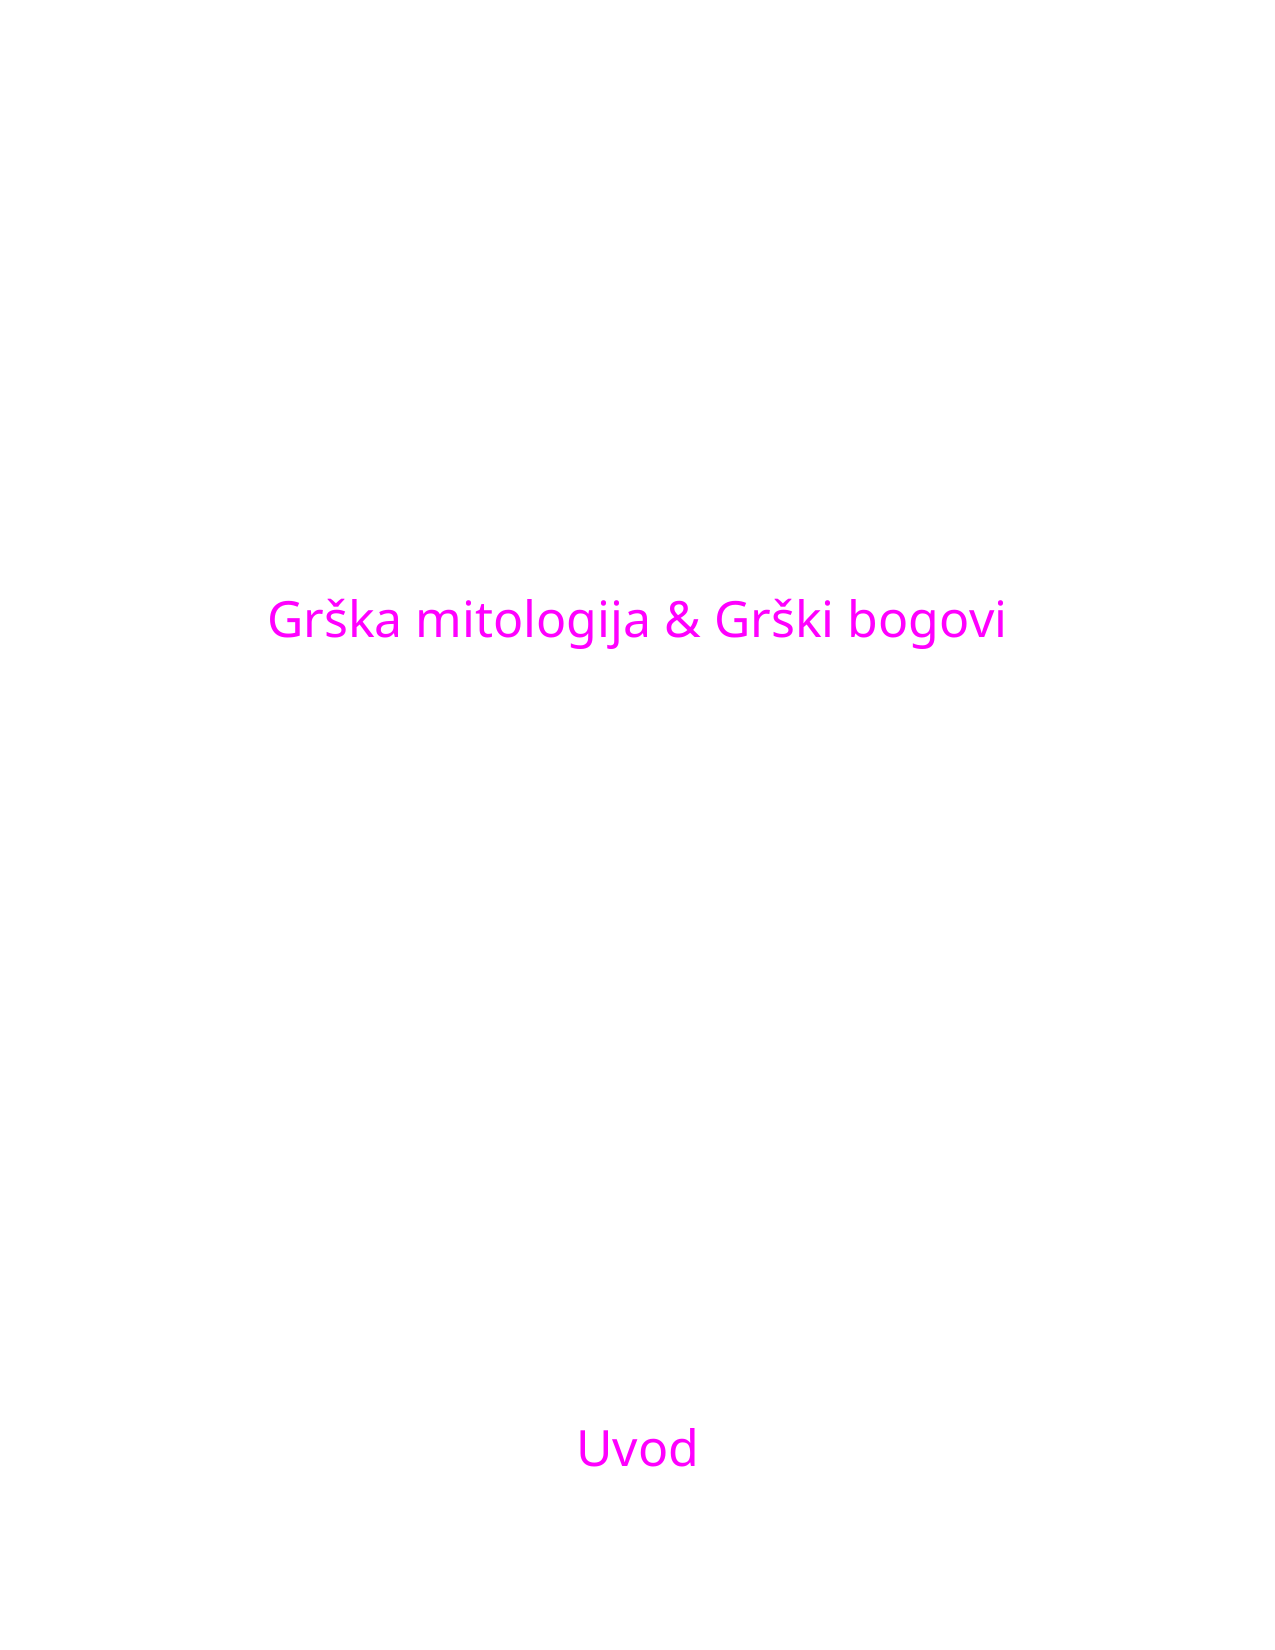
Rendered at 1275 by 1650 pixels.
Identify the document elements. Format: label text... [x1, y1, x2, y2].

text Grška mitologija & Grški bogovi [148, 584, 1127, 652]
text Uvod [148, 1413, 1127, 1481]
